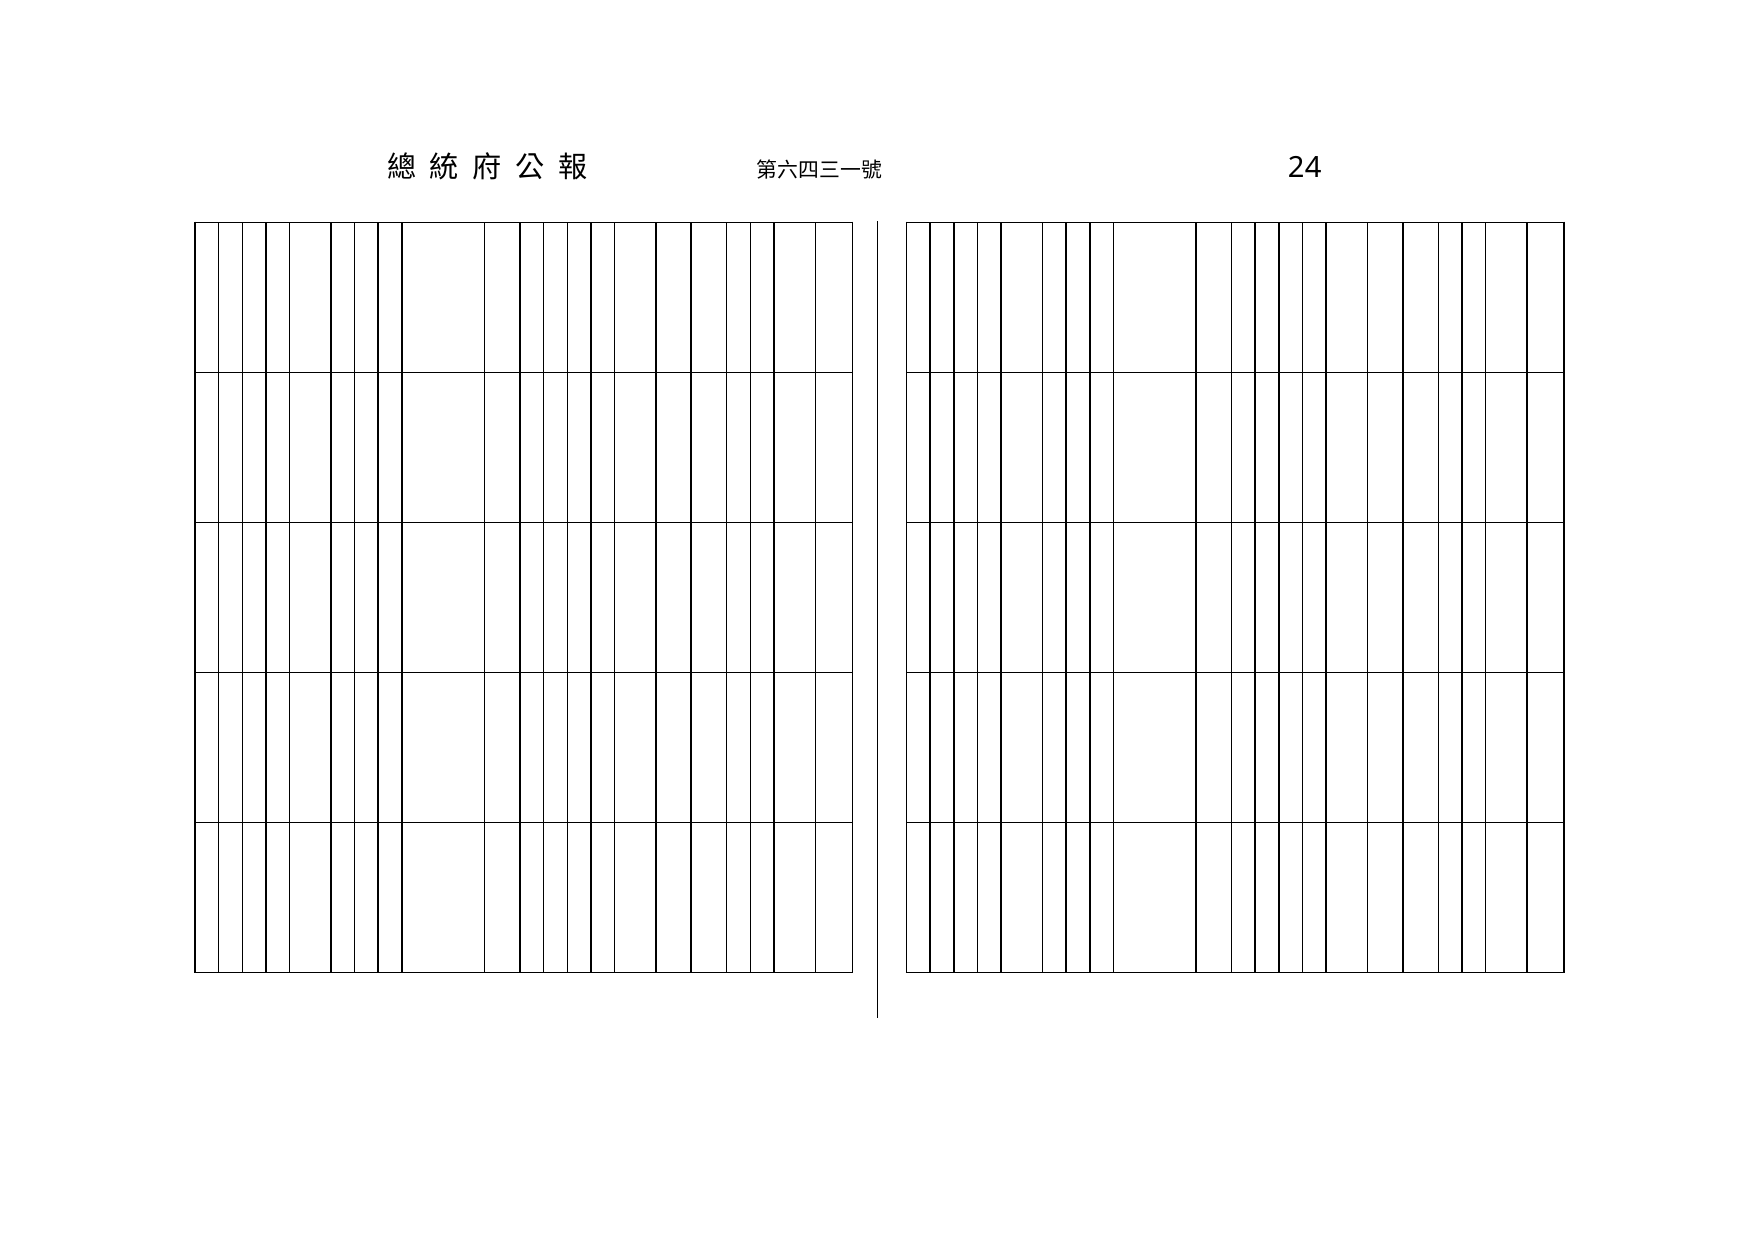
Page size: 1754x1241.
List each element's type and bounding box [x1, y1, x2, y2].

table_cell [1327, 673, 1367, 822]
table_cell [955, 523, 977, 672]
table_cell [1091, 223, 1113, 372]
table_cell [568, 373, 590, 522]
table_cell [1256, 823, 1278, 972]
table_cell [1002, 673, 1042, 822]
table_cell [219, 823, 242, 972]
table_cell [1232, 673, 1254, 822]
table_cell [332, 523, 354, 672]
table_cell [485, 223, 519, 372]
table_cell [355, 223, 377, 372]
table_cell [907, 673, 929, 822]
table_cell [592, 223, 614, 372]
table_cell [403, 673, 484, 822]
table_cell [1486, 823, 1526, 972]
table_cell [955, 223, 977, 372]
table_cell [243, 373, 265, 522]
table_cell [332, 823, 354, 972]
table_cell [1327, 523, 1367, 672]
table_cell [1043, 523, 1065, 672]
table_cell [931, 223, 953, 372]
table_cell [196, 373, 218, 522]
table_cell [1463, 523, 1485, 672]
table_cell [1256, 523, 1278, 672]
table_cell [1067, 223, 1089, 372]
table_cell [1002, 823, 1042, 972]
table_cell [290, 223, 330, 372]
table_cell [907, 823, 929, 972]
table_cell [290, 823, 330, 972]
table_cell [727, 223, 750, 372]
table_cell [1404, 523, 1438, 672]
table_cell [267, 223, 289, 372]
table_cell [775, 223, 815, 372]
table_cell [1368, 223, 1402, 372]
table_cell [1439, 823, 1461, 972]
table_cell [727, 673, 750, 822]
table_cell [1303, 223, 1325, 372]
table_cell [485, 373, 519, 522]
table_cell [1043, 673, 1065, 822]
table_cell [243, 523, 265, 672]
table_cell [592, 823, 614, 972]
table_cell [692, 373, 726, 522]
table_cell [403, 823, 484, 972]
table_cell [1002, 223, 1042, 372]
table_cell [1197, 523, 1231, 672]
table_cell [1067, 523, 1089, 672]
table_cell [816, 523, 852, 672]
table_cell [521, 373, 543, 522]
table_cell [290, 373, 330, 522]
table_cell [243, 823, 265, 972]
table_cell [1528, 523, 1563, 672]
table_cell [1114, 523, 1195, 672]
table_cell [955, 823, 977, 972]
table_cell [1303, 373, 1325, 522]
table_cell [290, 673, 330, 822]
table_cell [1528, 823, 1563, 972]
table_cell [907, 523, 929, 672]
table_cell [592, 523, 614, 672]
table_cell [1439, 673, 1461, 822]
table_cell [657, 673, 690, 822]
table_cell [1368, 373, 1402, 522]
table_cell [1232, 223, 1254, 372]
table_cell [332, 673, 354, 822]
table_cell [568, 523, 590, 672]
table_cell [1091, 523, 1113, 672]
table_cell [521, 823, 543, 972]
table_cell [219, 673, 242, 822]
table_cell [403, 523, 484, 672]
table_cell [615, 223, 655, 372]
table_cell [816, 673, 852, 822]
table_cell [290, 523, 330, 672]
table_cell [196, 223, 218, 372]
table_cell [219, 523, 242, 672]
table_cell [403, 223, 484, 372]
table_cell [1486, 523, 1526, 672]
table_cell [1303, 673, 1325, 822]
table_cell [485, 523, 519, 672]
table_cell [1256, 673, 1278, 822]
table_cell [1043, 823, 1065, 972]
table_cell [1404, 673, 1438, 822]
table_cell [1368, 673, 1402, 822]
table_cell [775, 673, 815, 822]
table_cell [521, 673, 543, 822]
table_cell [544, 373, 567, 522]
table_cell [355, 823, 377, 972]
table_cell [196, 823, 218, 972]
table_cell [544, 823, 567, 972]
table_cell [379, 223, 401, 372]
table_cell [615, 823, 655, 972]
table_cell [1280, 223, 1302, 372]
table_cell [243, 673, 265, 822]
table_cell [727, 823, 750, 972]
table_cell [1091, 673, 1113, 822]
table_cell [1256, 373, 1278, 522]
table_cell [1404, 373, 1438, 522]
table_cell [1528, 373, 1563, 522]
table_cell [1463, 223, 1485, 372]
table_cell [1368, 823, 1402, 972]
table_cell [978, 223, 1000, 372]
table_cell [1197, 373, 1231, 522]
table_cell [657, 223, 690, 372]
table_cell [267, 823, 289, 972]
table_cell [267, 673, 289, 822]
table_cell [1327, 223, 1367, 372]
table_cell [1368, 523, 1402, 672]
table_cell [1067, 373, 1089, 522]
table_cell [816, 823, 852, 972]
table_cell [1280, 523, 1302, 672]
table_cell [1002, 373, 1042, 522]
table_cell [1303, 823, 1325, 972]
table_cell [615, 373, 655, 522]
table_cell [657, 373, 690, 522]
table_cell [751, 673, 773, 822]
table_cell [568, 823, 590, 972]
table_cell [692, 823, 726, 972]
table_cell [978, 823, 1000, 972]
table_cell [1327, 823, 1367, 972]
table_cell [727, 373, 750, 522]
table_cell [267, 523, 289, 672]
table_cell [1463, 673, 1485, 822]
table_cell [931, 373, 953, 522]
table_cell [243, 223, 265, 372]
table_cell [1002, 523, 1042, 672]
table_cell [485, 673, 519, 822]
table_cell [1486, 223, 1526, 372]
table_cell [931, 823, 953, 972]
table_cell [978, 373, 1000, 522]
table_cell [931, 673, 953, 822]
table_cell [485, 823, 519, 972]
table_cell [219, 373, 242, 522]
table_cell [1091, 823, 1113, 972]
table_cell [332, 223, 354, 372]
table_cell [1114, 823, 1195, 972]
table_cell [657, 823, 690, 972]
table_cell [544, 523, 567, 672]
table_cell [544, 223, 567, 372]
table_cell [1486, 373, 1526, 522]
table_cell [1327, 373, 1367, 522]
table_cell [332, 373, 354, 522]
table_cell [1463, 823, 1485, 972]
table_cell [1486, 673, 1526, 822]
table_cell [955, 373, 977, 522]
table_cell [907, 223, 929, 372]
table_cell [544, 673, 567, 822]
table_cell [978, 523, 1000, 672]
table_cell [592, 673, 614, 822]
table_cell [219, 223, 242, 372]
table_cell [1197, 223, 1231, 372]
table_cell [816, 373, 852, 522]
table_cell [1280, 673, 1302, 822]
table_cell [1043, 373, 1065, 522]
table_cell [355, 373, 377, 522]
table_cell [1439, 223, 1461, 372]
table_cell [379, 373, 401, 522]
table_cell [1404, 223, 1438, 372]
table_cell [196, 523, 218, 672]
table_cell [1114, 673, 1195, 822]
table_cell [355, 523, 377, 672]
table_cell [1197, 673, 1231, 822]
table_cell [1067, 823, 1089, 972]
table_cell [1114, 373, 1195, 522]
table_cell [955, 673, 977, 822]
table_cell [1528, 673, 1563, 822]
table_cell [379, 823, 401, 972]
table_cell [816, 223, 852, 372]
table_cell [657, 523, 690, 672]
table_cell [775, 373, 815, 522]
table_cell [692, 523, 726, 672]
table_cell [1463, 373, 1485, 522]
table_cell [1303, 523, 1325, 672]
table_cell [1232, 373, 1254, 522]
table_cell [1114, 223, 1195, 372]
table_cell [1232, 523, 1254, 672]
table_cell [931, 523, 953, 672]
table_cell [403, 373, 484, 522]
table_cell [1197, 823, 1231, 972]
table_cell [751, 823, 773, 972]
table_cell [1091, 373, 1113, 522]
table_cell [379, 523, 401, 672]
table_cell [1439, 523, 1461, 672]
table_cell [196, 673, 218, 822]
table_cell [615, 673, 655, 822]
table_cell [1404, 823, 1438, 972]
table_cell [751, 373, 773, 522]
table_cell [1043, 223, 1065, 372]
table_cell [355, 673, 377, 822]
table_cell [521, 523, 543, 672]
table_cell [1280, 823, 1302, 972]
table_cell [727, 523, 750, 672]
table_cell [1280, 373, 1302, 522]
table_cell [379, 673, 401, 822]
table_cell [775, 823, 815, 972]
table_cell [775, 523, 815, 672]
table_cell [592, 373, 614, 522]
table_cell [267, 373, 289, 522]
table_cell [751, 523, 773, 672]
table_cell [978, 673, 1000, 822]
table_cell [1232, 823, 1254, 972]
table_cell [692, 673, 726, 822]
table_cell [907, 373, 929, 522]
table_cell [615, 523, 655, 672]
table_cell [568, 223, 590, 372]
table_cell [1528, 223, 1563, 372]
table_cell [1256, 223, 1278, 372]
table_cell [521, 223, 543, 372]
table_cell [568, 673, 590, 822]
table_cell [692, 223, 726, 372]
table_cell [751, 223, 773, 372]
table_cell [1439, 373, 1461, 522]
table_cell [1067, 673, 1089, 822]
